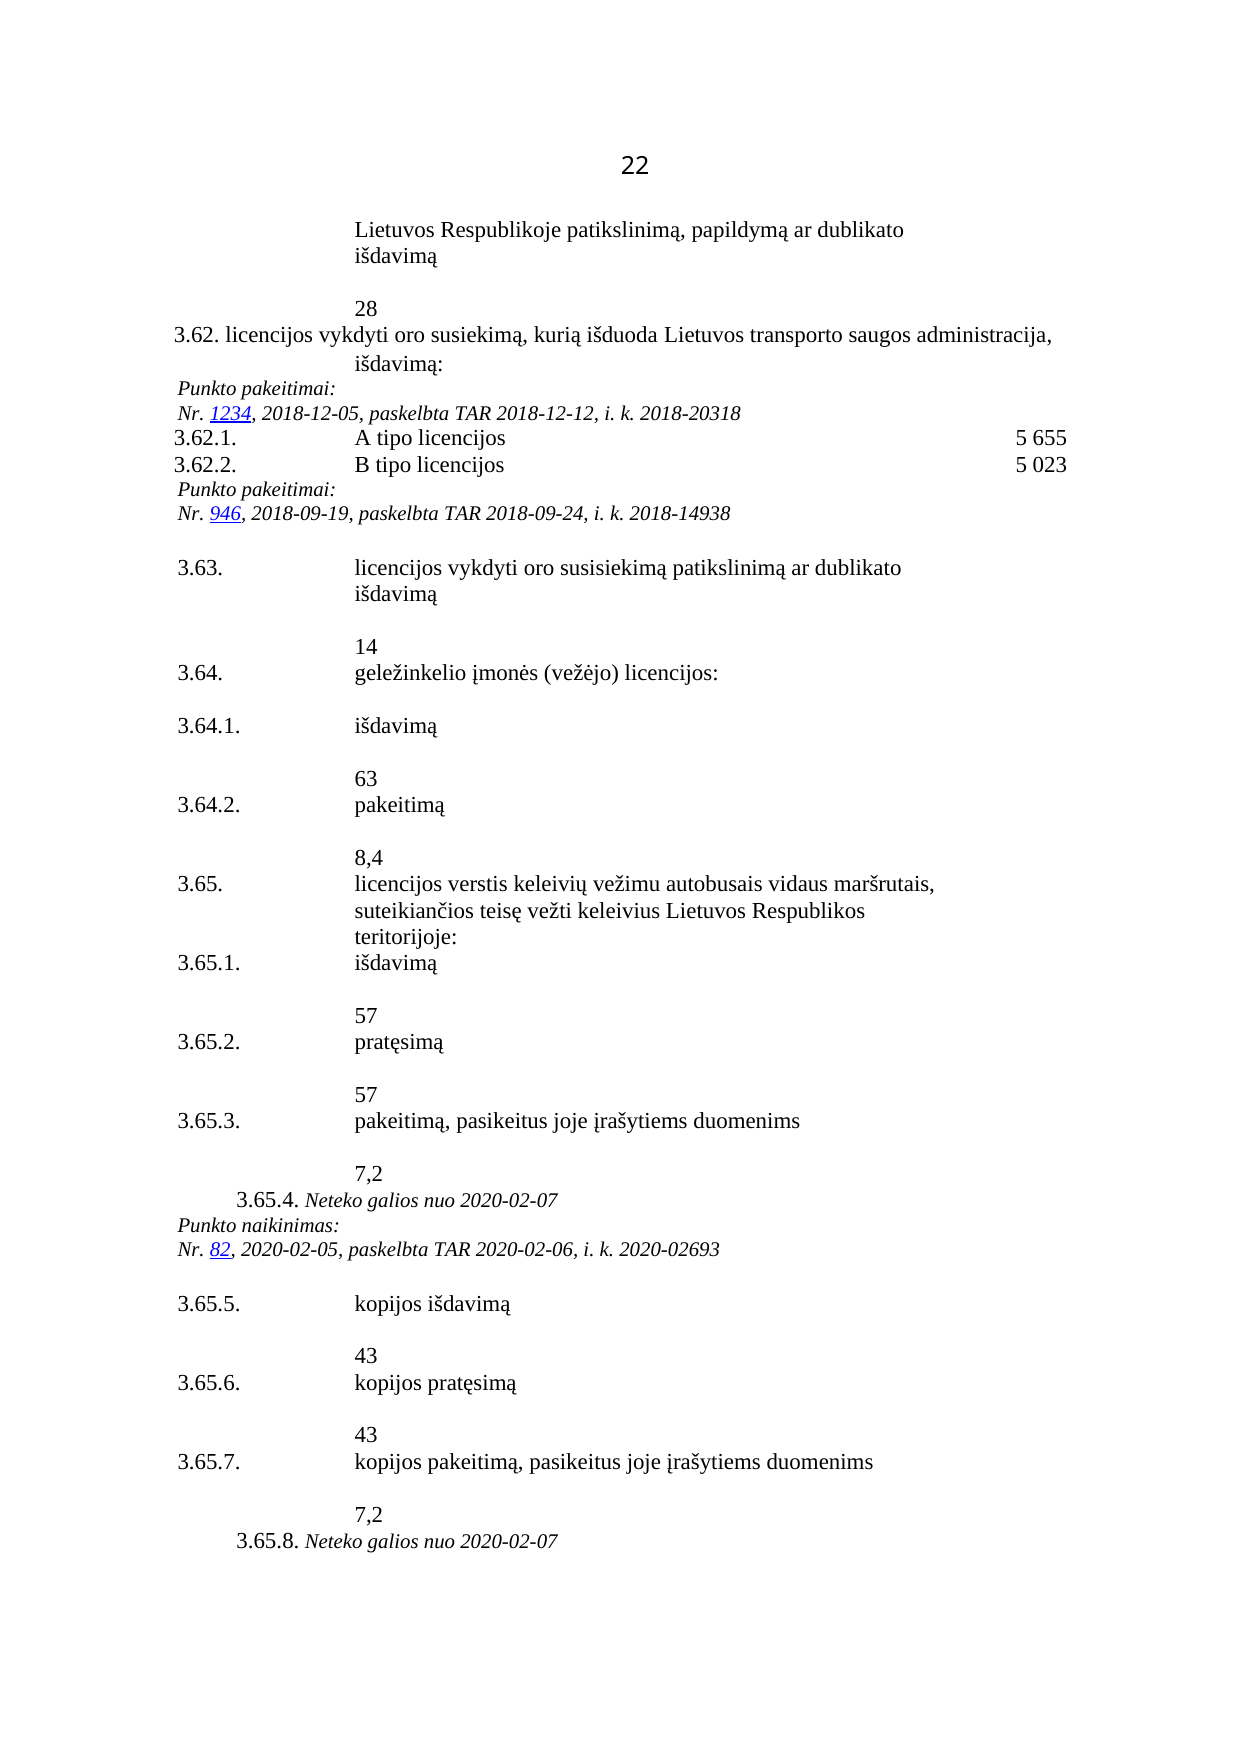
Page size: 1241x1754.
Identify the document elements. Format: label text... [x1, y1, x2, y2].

text išdavimą 14 [354, 580, 945, 659]
text Nr. 1234, 2018-12-05, paskelbta TAR 2018-12-12, i. k. 2018-20318 [177, 400, 1093, 424]
text 3.64.2. pakeitimą 8,4 [177, 791, 945, 870]
text Nr. 82, 2020-02-05, paskelbta TAR 2020-02-06, i. k. 2020-02693 [177, 1237, 1093, 1261]
text Nr. 946, 2018-09-19, paskelbta TAR 2018-09-24, i. k. 2018-14938 [177, 501, 1093, 525]
text 3.63. licencijos vykdyti oro susisiekimą patikslinimą ar dublikato [177, 554, 945, 580]
text 3.62.2. B tipo licencijos 5 023 [174, 451, 1093, 477]
text Punkto pakeitimai: [177, 376, 1093, 400]
text Punkto pakeitimai: [177, 477, 1093, 501]
text 3.65.3. pakeitimą, pasikeitus joje įrašytiems duomenims 7,2 [177, 1107, 945, 1187]
text 3.65.1. išdavimą 57 [177, 949, 945, 1028]
text Lietuvos Respublikoje patikslinimą, papildymą ar dublikato [354, 216, 945, 242]
text 3.65.5. kopijos išdavimą 43 [177, 1290, 945, 1369]
text 3.64.1. išdavimą 63 [177, 712, 945, 791]
text 3.62.1. A tipo licencijos 5 655 [174, 424, 1093, 451]
text 3.65. licencijos verstis keleivių vežimu autobusais vidaus maršrutais, [177, 870, 945, 897]
text 3.62. licencijos vykdyti oro susiekimą, kurią išduoda Lietuvos transporto saugos administracija, išdavimą: [174, 321, 1093, 376]
text Punkto naikinimas: [177, 1213, 1093, 1237]
text išdavimą 28 [354, 242, 945, 321]
text 3.65.2. pratęsimą 57 [177, 1028, 945, 1107]
text 3.65.4. Neteko galios nuo 2020-02-07 [177, 1187, 1093, 1213]
text 3.64. geležinkelio įmonės (vežėjo) licencijos: [177, 659, 945, 712]
text suteikiančios teisę vežti keleivius Lietuvos Respublikos teritorijoje: [354, 897, 945, 949]
text 3.65.6. kopijos pratęsimą 43 [177, 1369, 945, 1448]
text 3.65.7. kopijos pakeitimą, pasikeitus joje įrašytiems duomenims 7,2 [177, 1448, 945, 1527]
text 3.65.8. Neteko galios nuo 2020-02-07 [177, 1527, 1093, 1553]
